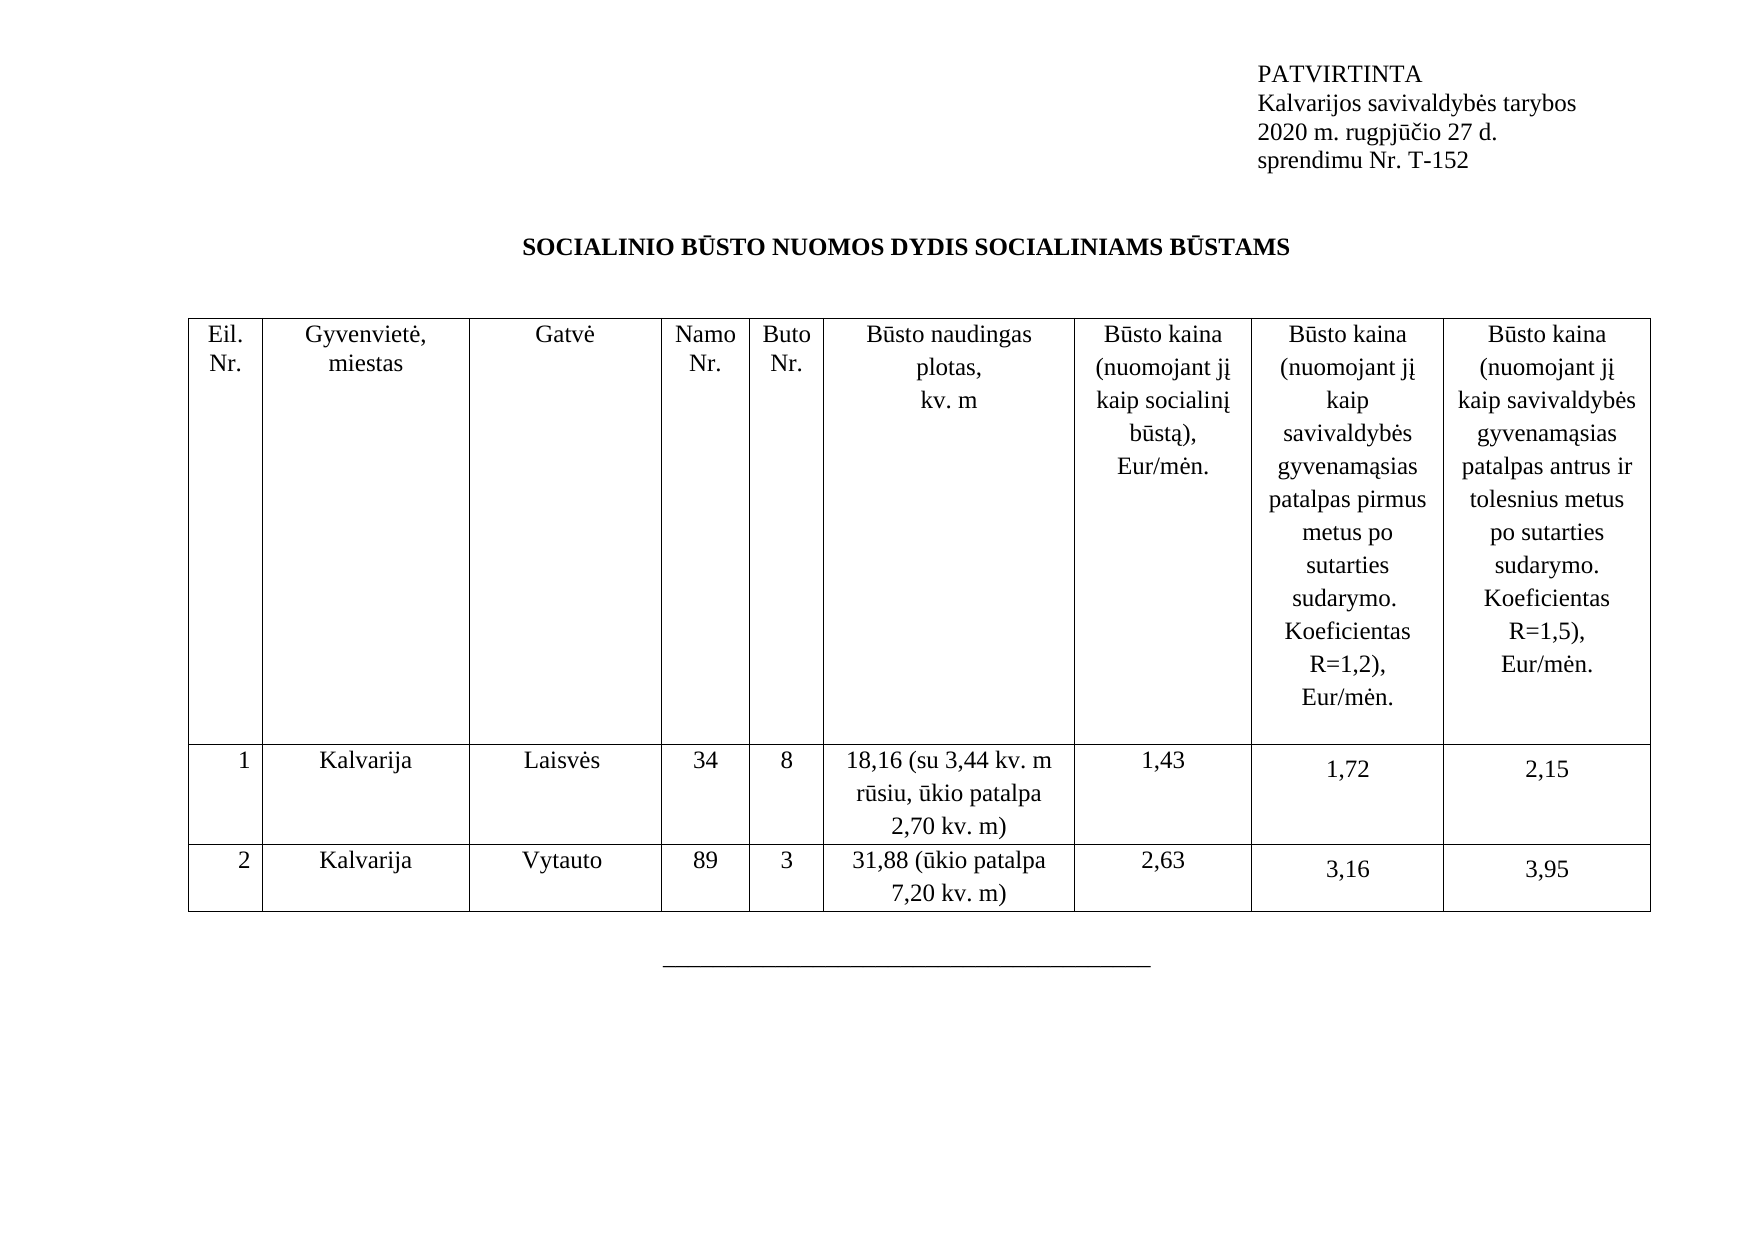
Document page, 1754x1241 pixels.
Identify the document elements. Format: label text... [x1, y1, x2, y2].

table_cell 1. [189, 745, 262, 844]
table_cell 2,63 [1075, 845, 1251, 911]
table_cell 2. [189, 845, 262, 911]
table_cell 1,43 [1075, 745, 1251, 844]
text SOCIALINIO BŪSTO NUOMOS DYDIS SOCIALINIAMS BŪSTAMS [177, 232, 1636, 260]
table_header Eil. Nr. [189, 319, 262, 744]
table_header Būsto kaina (nuomojant jį kaip socialinį būstą), Eur/mėn. [1075, 319, 1251, 744]
table_cell 3 [750, 845, 823, 911]
table_cell 8 [750, 745, 823, 844]
table_cell 31,88 (ūkio patalpa 7,20 kv. m) [824, 845, 1074, 911]
table_cell 3,95 [1444, 845, 1650, 911]
table_cell Vytauto [470, 845, 661, 911]
table_cell 89 [662, 845, 749, 911]
table_cell Kalvarija [263, 745, 469, 844]
text sprendimu Nr. T-152 [1257, 145, 1636, 174]
text 2020 m. rugpjūčio 27 d. [1257, 117, 1636, 145]
text PATVIRTINTA [1257, 59, 1636, 88]
table_header Namo Nr. [662, 319, 749, 744]
table_header Būsto kaina (nuomojant jį kaip savivaldybės gyvenamąsias patalpas antrus ir tolesnius metus po sutarties sudarymo. Koeficientas R=1,5), Eur/mėn. [1444, 319, 1650, 744]
table_header Buto Nr. [750, 319, 823, 744]
table_cell 1,72 [1252, 745, 1443, 844]
table_cell Laisvės [470, 745, 661, 844]
table_cell 3,16 [1252, 845, 1443, 911]
table_header Gyvenvietė, miestas [263, 319, 469, 744]
text Kalvarijos savivaldybės tarybos [1257, 88, 1636, 117]
table_header Būsto naudingas plotas, kv. m [824, 319, 1074, 744]
table_header Gatvė [470, 319, 661, 744]
table_cell 18,16 (su 3,44 kv. m rūsiu, ūkio patalpa 2,70 kv. m) [824, 745, 1074, 844]
table_header Būsto kaina (nuomojant jį kaip savivaldybės gyvenamąsias patalpas pirmus metus po sutarties sudarymo. Koeficientas R=1,2), Eur/mėn. [1252, 319, 1443, 744]
table_cell 34 [662, 745, 749, 844]
table_cell Kalvarija [263, 845, 469, 911]
text _______________________________________ [177, 941, 1636, 969]
table_cell 2,15 [1444, 745, 1650, 844]
